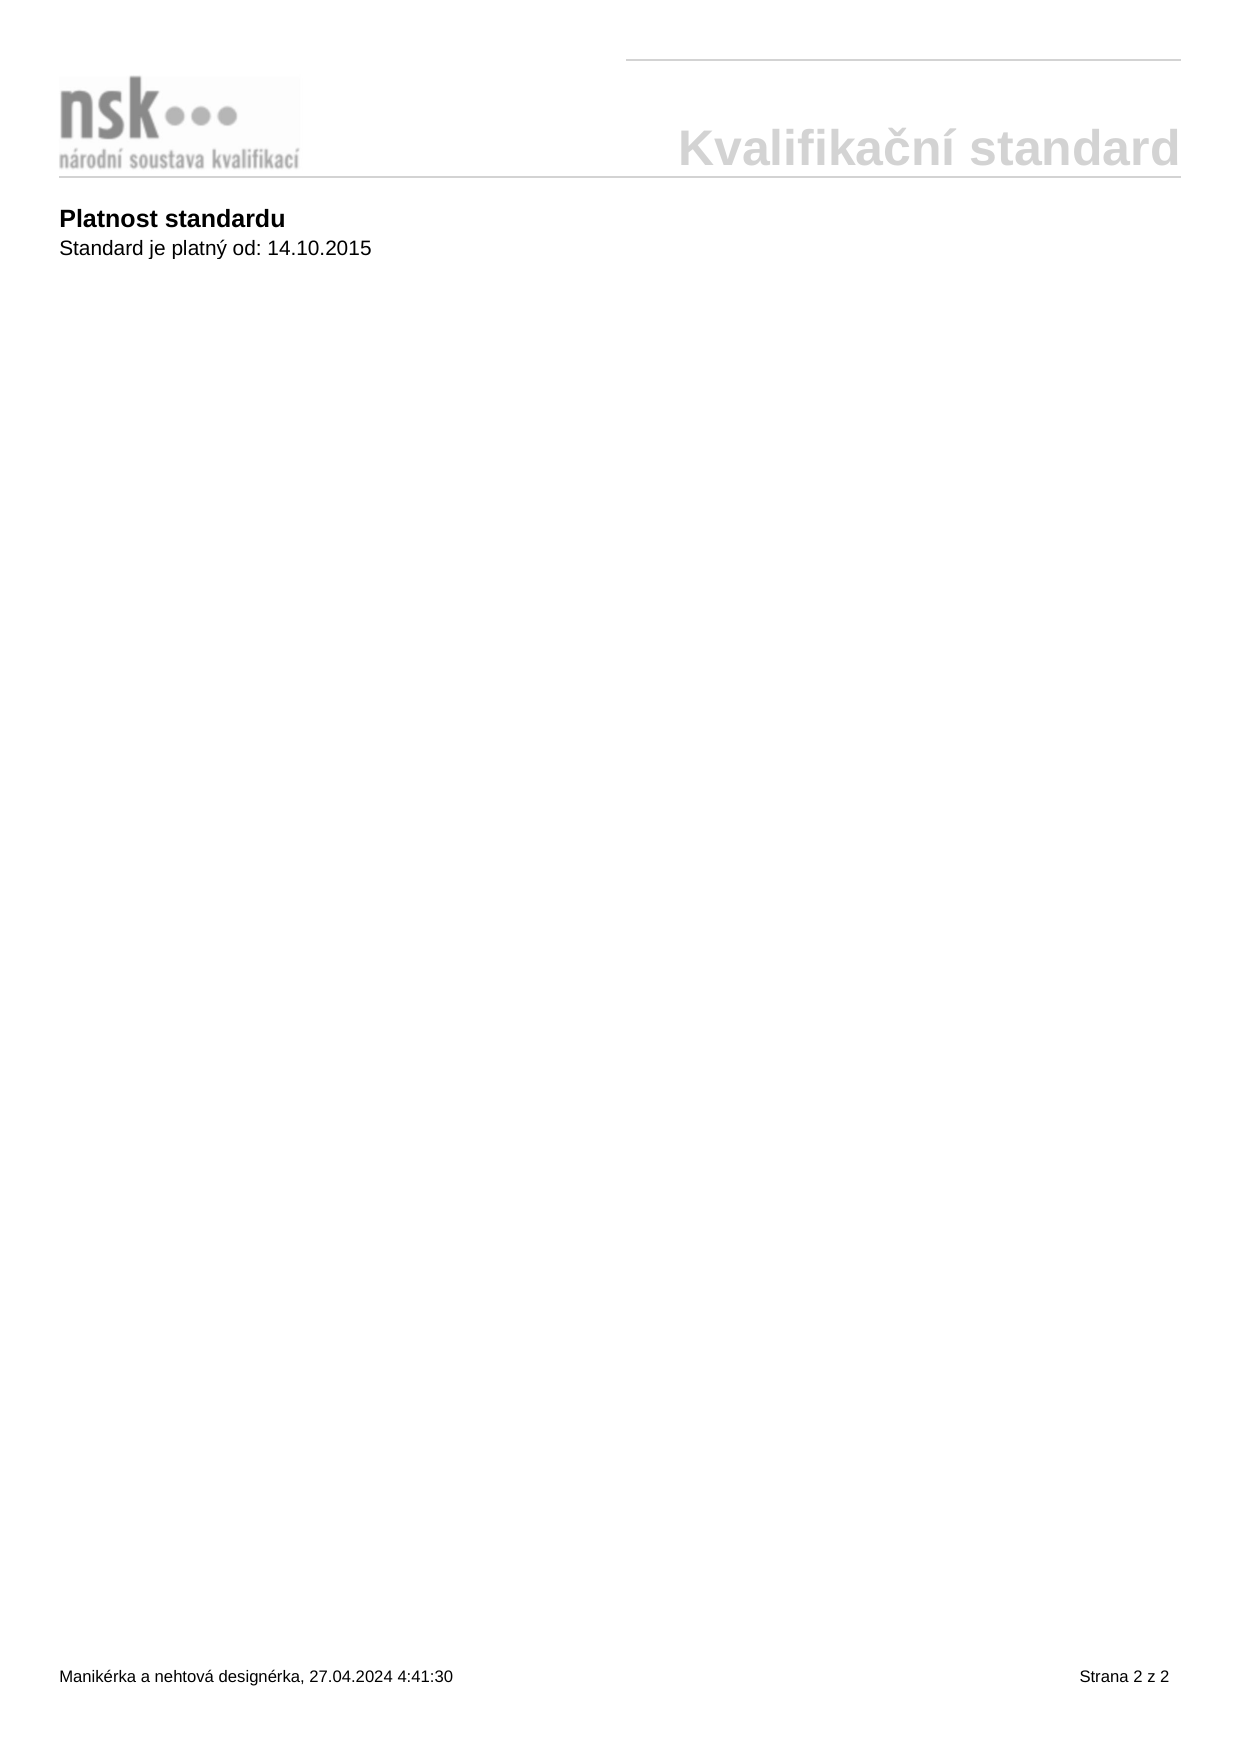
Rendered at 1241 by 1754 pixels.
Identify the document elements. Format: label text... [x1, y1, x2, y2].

table_cell Standard je platný od: 14.10.2015 [59, 236, 1181, 259]
table_cell [484, 1159, 620, 1409]
table_cell [59, 859, 483, 1159]
table_cell [1093, 194, 1169, 200]
table_cell [626, 194, 862, 200]
table_cell [862, 259, 1093, 559]
table_cell [862, 859, 1093, 1159]
table_cell [1169, 194, 1181, 200]
table_cell [862, 1409, 1093, 1658]
table_cell [620, 859, 626, 1159]
table_cell [59, 259, 483, 559]
table_cell [626, 259, 862, 559]
table_cell [862, 194, 1093, 200]
table_cell [484, 259, 620, 559]
table_cell [484, 194, 620, 200]
table_cell [1169, 1658, 1181, 1694]
table_cell [1093, 559, 1169, 859]
picture [58, 59, 621, 171]
table_cell [484, 171, 620, 176]
table_cell [626, 1409, 862, 1658]
table_cell [1169, 1409, 1181, 1658]
table_cell Kvalifikační standard [626, 61, 1181, 176]
table_cell [620, 259, 626, 559]
table_cell [1093, 859, 1169, 1159]
table_cell [626, 1159, 862, 1409]
table_cell [1169, 259, 1181, 559]
table_cell [59, 178, 1181, 194]
table_cell [626, 559, 862, 859]
table_cell [1093, 1159, 1169, 1409]
table_cell [620, 1409, 626, 1658]
table_cell [621, 59, 626, 170]
table_cell [862, 1159, 1093, 1409]
table_cell [626, 859, 862, 1159]
table_cell Platnost standardu [59, 200, 1181, 236]
table_cell [862, 559, 1093, 859]
table_cell [1169, 559, 1181, 859]
table_cell [59, 1159, 483, 1409]
table_cell Strana 2 z 2 [862, 1658, 1169, 1694]
table_cell [620, 1159, 626, 1409]
table_cell [484, 859, 620, 1159]
table_cell [1169, 859, 1181, 1159]
table_cell [484, 559, 620, 859]
table_cell Manikérka a nehtová designérka, 27.04.2024 4:41:30 [59, 1658, 862, 1694]
table_cell [1169, 1159, 1181, 1409]
table_cell [620, 559, 626, 859]
table_cell [59, 194, 483, 200]
table_cell [484, 1409, 620, 1658]
table_cell [59, 171, 483, 176]
table_cell [59, 1409, 483, 1658]
table_cell [1093, 259, 1169, 559]
table_cell [59, 559, 483, 859]
table_cell [1093, 1409, 1169, 1658]
